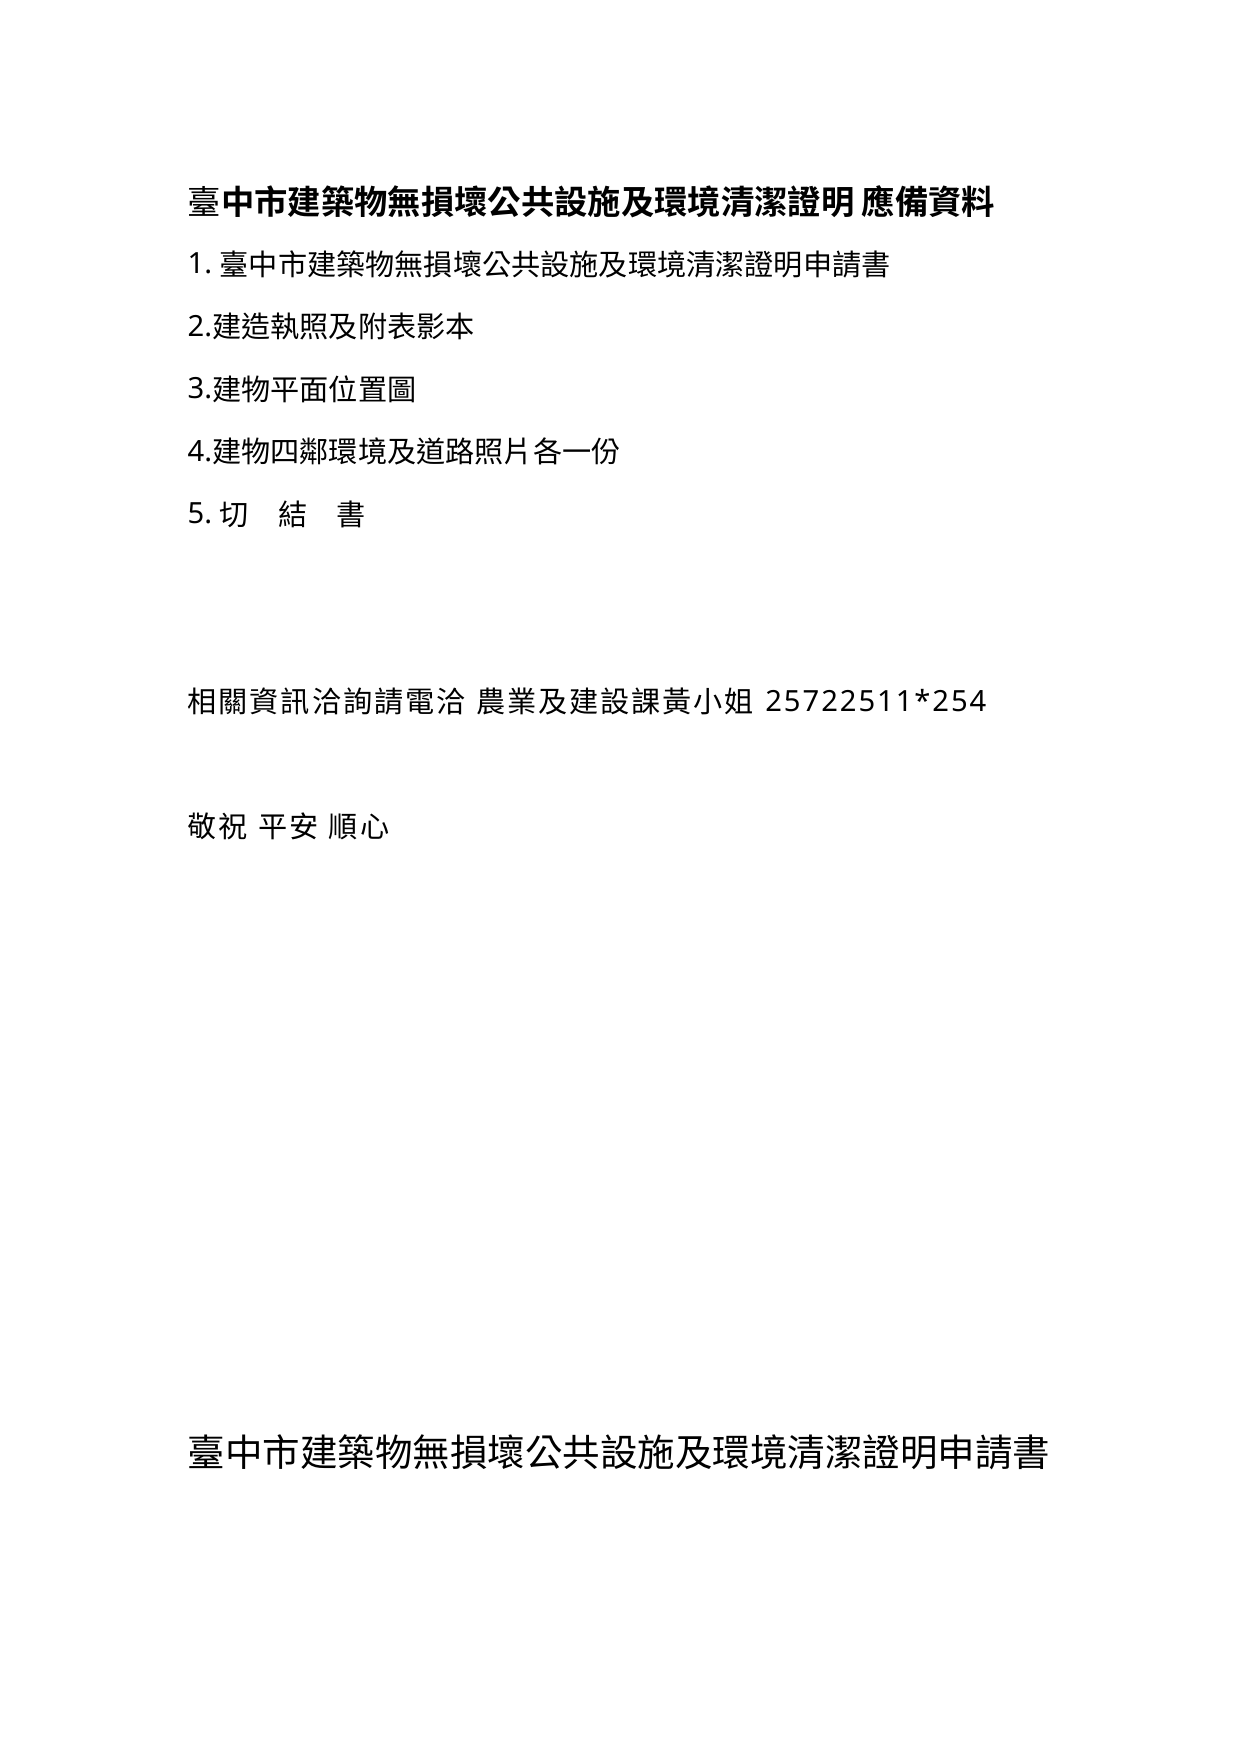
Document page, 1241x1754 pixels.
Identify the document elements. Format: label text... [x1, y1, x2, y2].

text 1. 臺中市建築物無損壞公共設施及環境清潔證明申請書 [187, 221, 1053, 283]
text 3.建物平面位置圖 [187, 346, 1053, 408]
text 臺中市建築物無損壞公共設施及環境清潔證明 應備資料 [187, 158, 1053, 221]
text 敬祝 平安 順心 [187, 783, 1053, 846]
text 4.建物四鄰環境及道路照片各一份 [187, 408, 1053, 471]
text 2.建造執照及附表影本 [187, 283, 1053, 346]
text 臺中市建築物無損壞公共設施及環境清潔證明申請書 [187, 1408, 1053, 1471]
text 5. 切 結 書 [187, 471, 1053, 533]
text 相關資訊洽詢請電洽 農業及建設課黃小姐 25722511*254 [187, 658, 1053, 721]
